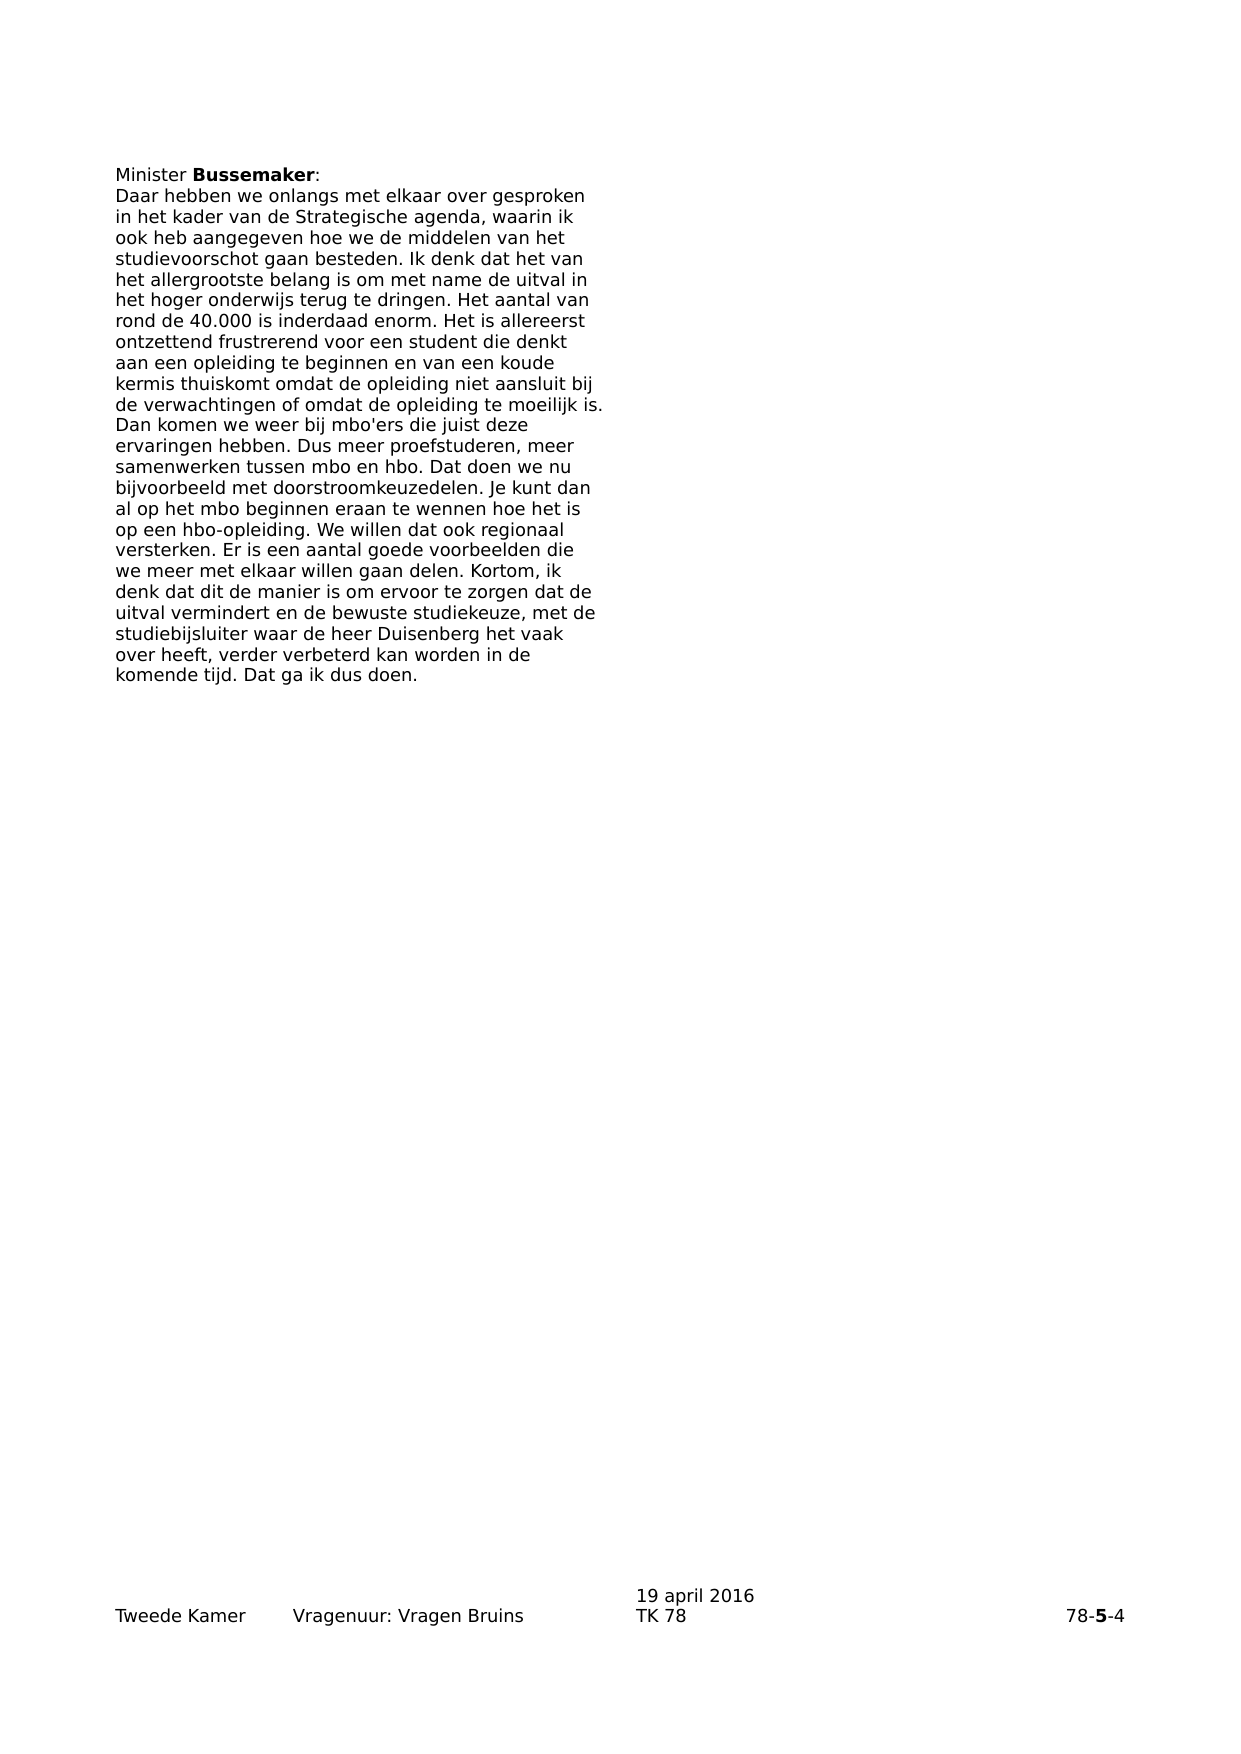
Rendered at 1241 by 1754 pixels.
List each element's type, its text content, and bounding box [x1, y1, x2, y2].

text Minister Bussemaker: [115, 165, 605, 186]
text Daar hebben we onlangs met elkaar over gesproken in het kader van de Strategische agenda, waarin ik ook heb aangegeven hoe we de middelen van het studievoorschot gaan besteden. Ik denk dat het van het allergrootste belang is om met name de uitval in het hoger onderwijs terug te dringen. Het aantal van rond de 40.000 is inderdaad enorm. Het is allereerst ontzettend frustrerend voor een student die denkt aan een opleiding te beginnen en van een koude kermis thuiskomt omdat de opleiding niet aansluit bij de verwachtingen of omdat de opleiding te moeilijk is. Dan komen we weer bij mbo'ers die juist deze ervaringen hebben. Dus meer proefstuderen, meer samenwerken tussen mbo en hbo. Dat doen we nu bijvoorbeeld met doorstroomkeuzedelen. Je kunt dan al op het mbo beginnen eraan te wennen hoe het is op een hbo-opleiding. We willen dat ook regionaal versterken. Er is een aantal goede voorbeelden die we meer met elkaar willen gaan delen. Kortom, ik denk dat dit de manier is om ervoor te zorgen dat de uitval vermindert en de bewuste studiekeuze, met de studiebijsluiter waar de heer Duisenberg het vaak over heeft, verder verbeterd kan worden in de komende tijd. Dat ga ik dus doen. [115, 186, 605, 686]
